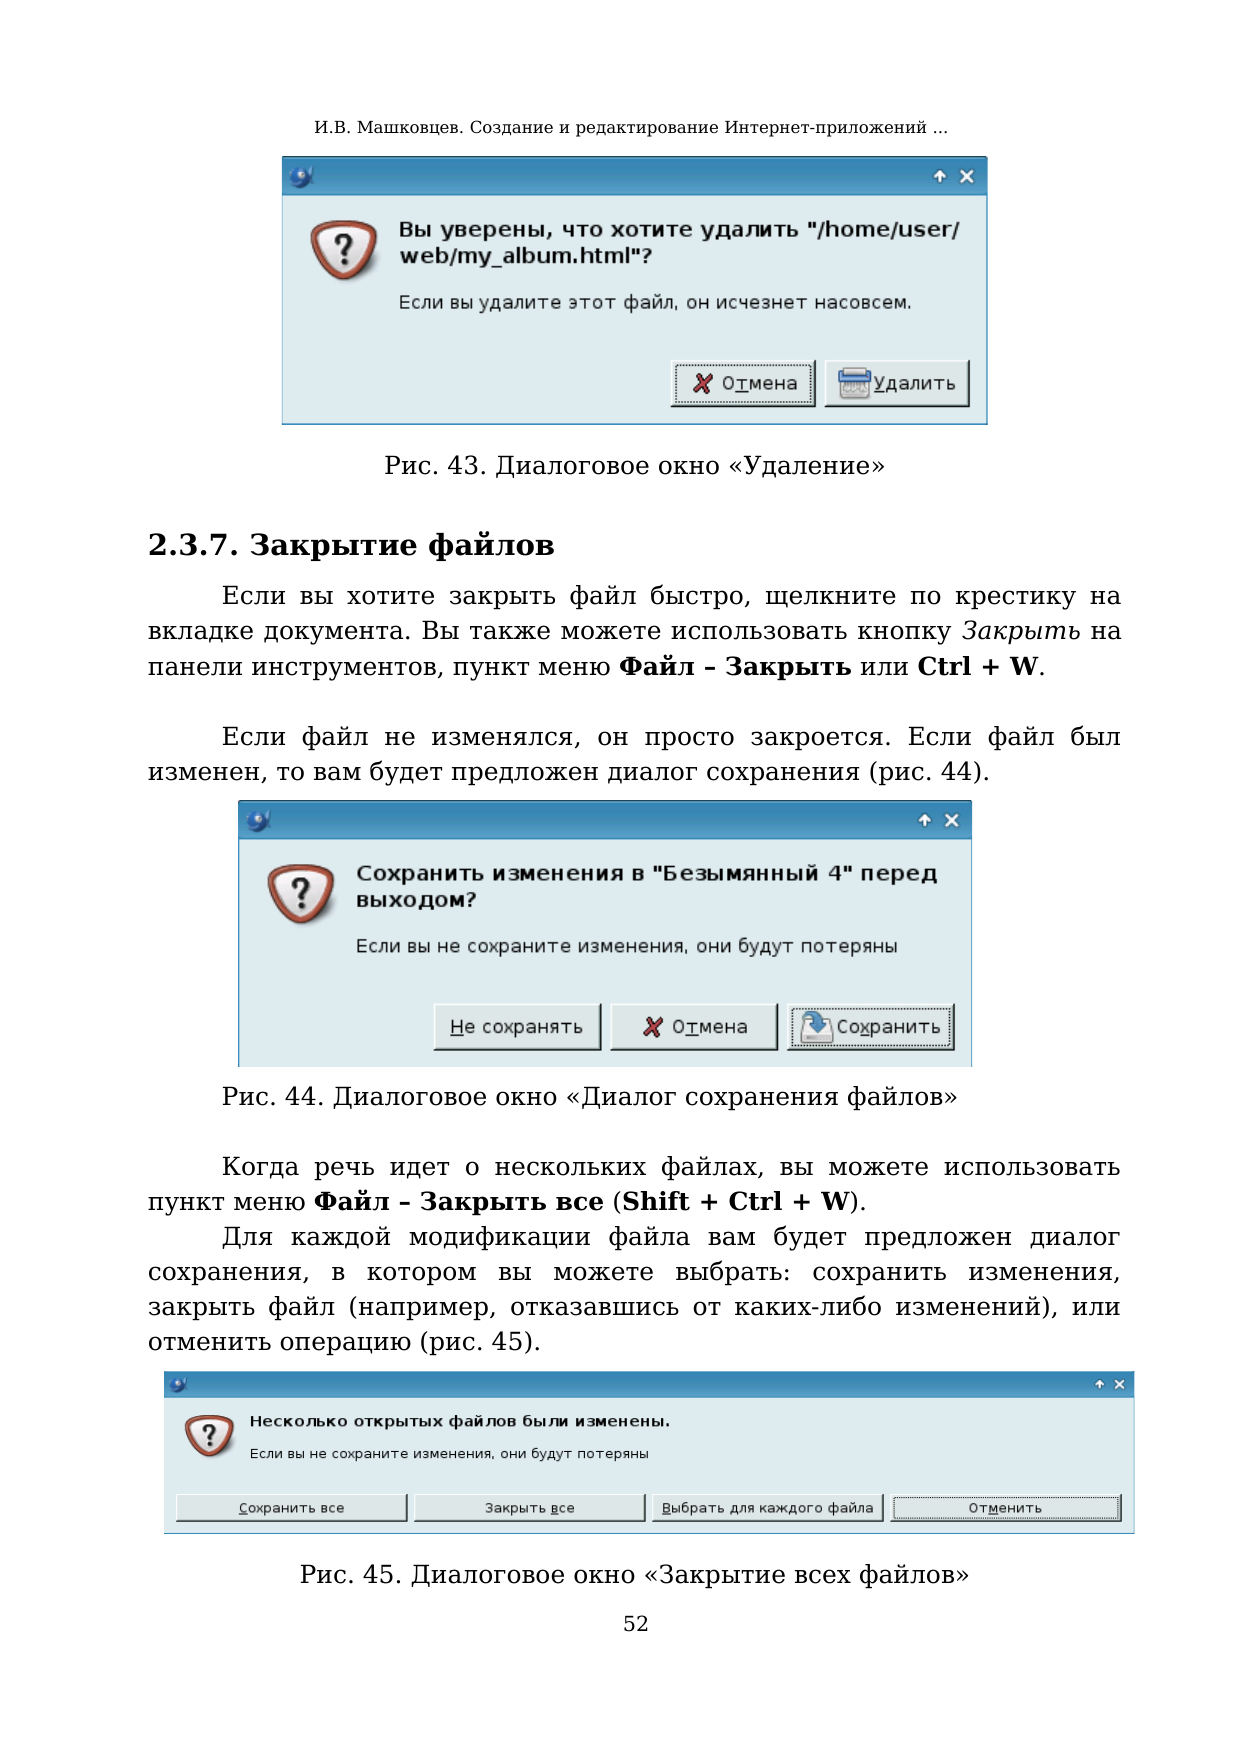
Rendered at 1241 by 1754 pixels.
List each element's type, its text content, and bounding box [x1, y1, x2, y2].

text Для каждой модификации файла вам будет предложен диалог сохранения, в котором вы можете выбрать: сохранить изменения, закрыть файл (например, отказавшись от каких-либо изменений), или отменить операцию (рис. 45). [148, 1222, 1122, 1356]
picture [238, 800, 973, 1067]
text Если вы хотите закрыть файл быстро, щелкните по крестику на вкладке документа. Вы также можете использовать кнопку Закрыть на панели инструментов, пункт меню Файл – Закрыть или Ctrl + W. [148, 581, 1122, 681]
subtitle Закрытие файлов [148, 528, 1122, 563]
text Рис. 43. Диалоговое окно «Удаление» [148, 451, 1122, 480]
text Рис. 44. Диалоговое окно «Диалог сохранения файлов» [148, 1082, 1122, 1111]
text Рис. 45. Диалоговое окно «Закрытие всех файлов» [148, 1561, 1122, 1590]
picture [281, 156, 988, 425]
text Если файл не изменялся, он просто закроется. Если файл был изменен, то вам будет предложен диалог сохранения (рис. 44). [148, 722, 1122, 786]
picture [164, 1371, 1135, 1534]
text Когда речь идет о нескольких файлах, вы можете использовать пункт меню Файл – Закрыть все (Shift + Ctrl + W). [148, 1152, 1122, 1216]
